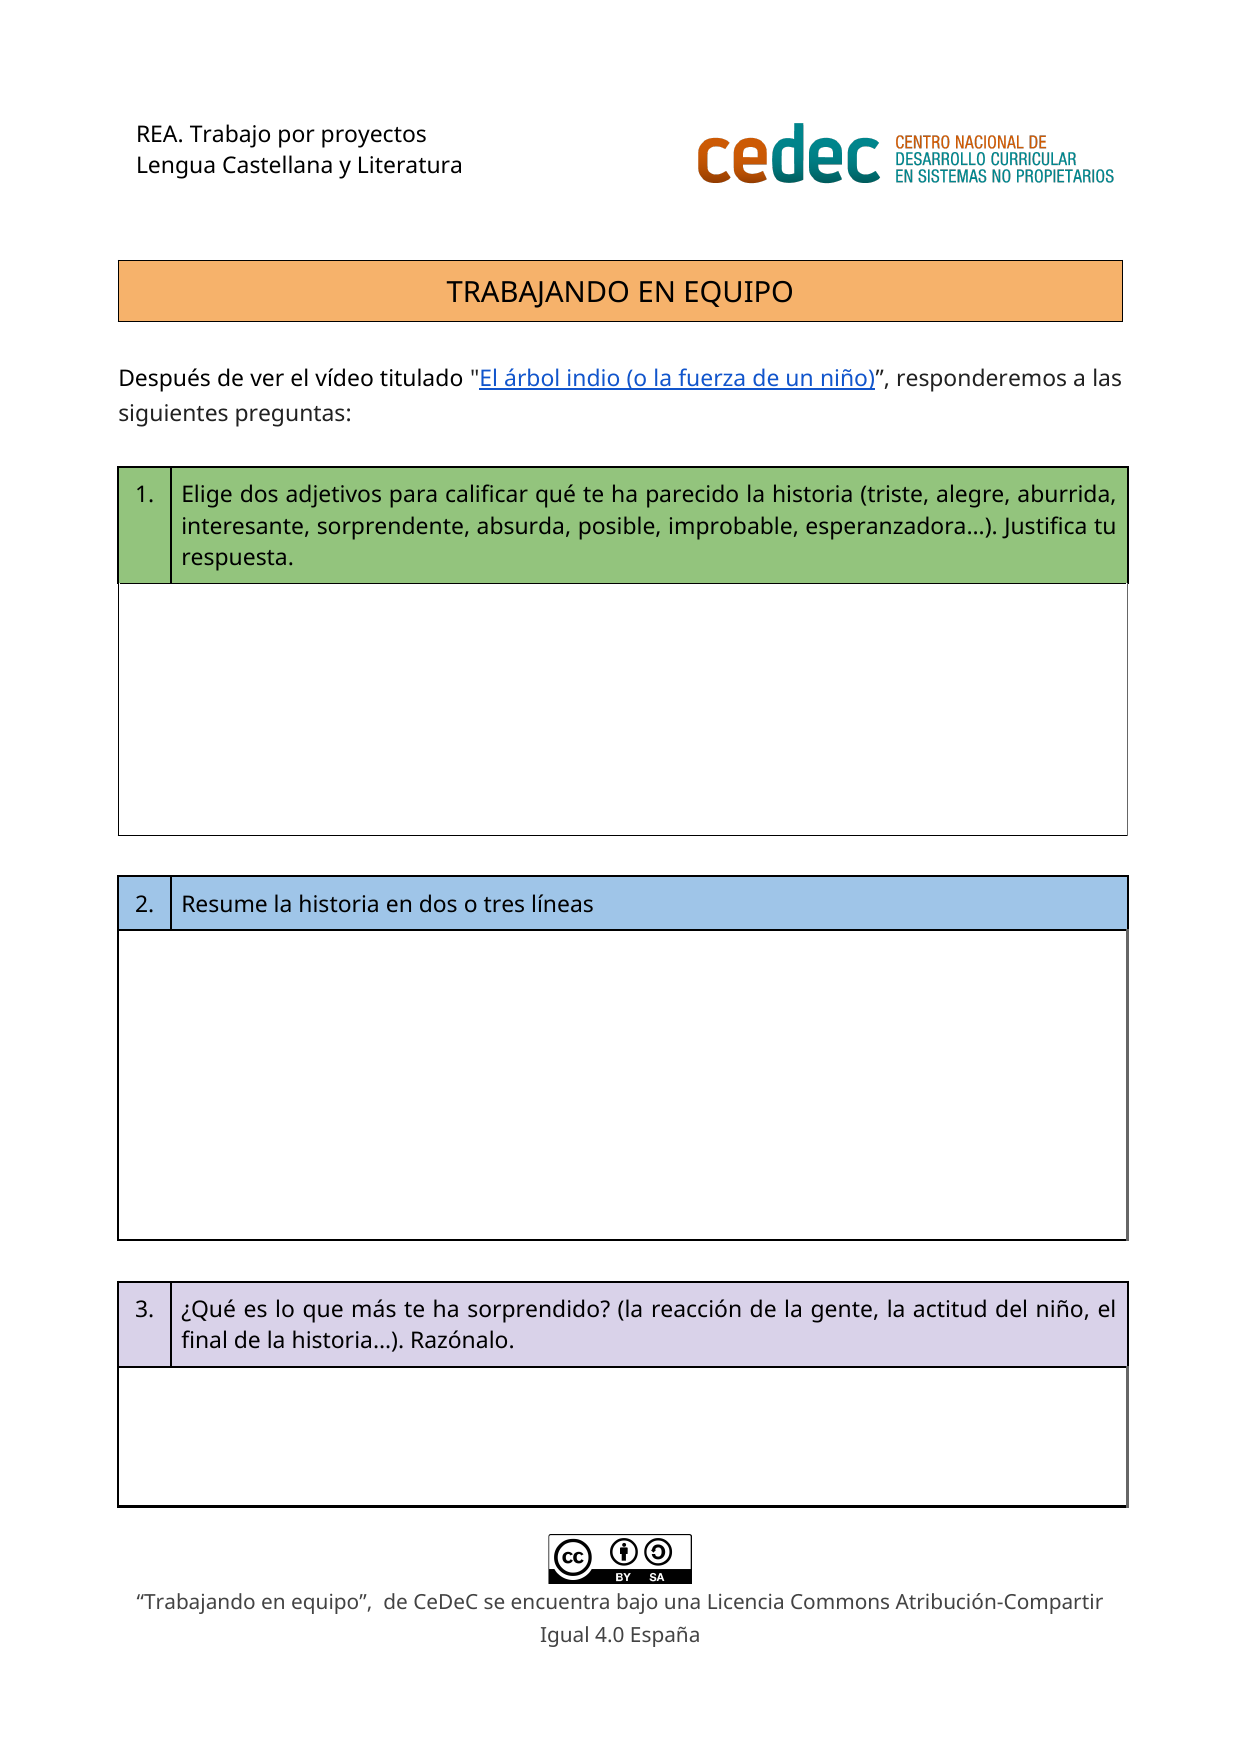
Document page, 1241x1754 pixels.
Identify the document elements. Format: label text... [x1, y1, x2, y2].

table_cell [119, 1368, 1126, 1505]
table_header ¿Qué es lo que más te ha sorprendido? (la reacción de la gente, la actitud del niño, el final de la historia…). Razónalo. [172, 1283, 1127, 1366]
table_header Elige dos adjetivos para calificar qué te ha parecido la historia (triste, alegre, aburrida, interesante, sorprendente, absurda, posible, improbable, esperanzadora…). Justifica tu respuesta. [172, 468, 1127, 583]
table_header 3. [119, 1283, 170, 1366]
table_header 2. [119, 877, 170, 929]
table_cell [119, 931, 1126, 1239]
picture [693, 117, 1120, 191]
table_header Resume la historia en dos o tres líneas [172, 877, 1127, 929]
text Después de ver el vídeo titulado "El árbol indio (o la fuerza de un niño)”, responderemos a las siguientes preguntas: [118, 361, 1122, 429]
picture [548, 1534, 692, 1584]
table_header TRABAJANDO EN EQUIPO [119, 261, 1122, 321]
table_cell [119, 583, 1127, 835]
table_header 1. [119, 468, 170, 583]
